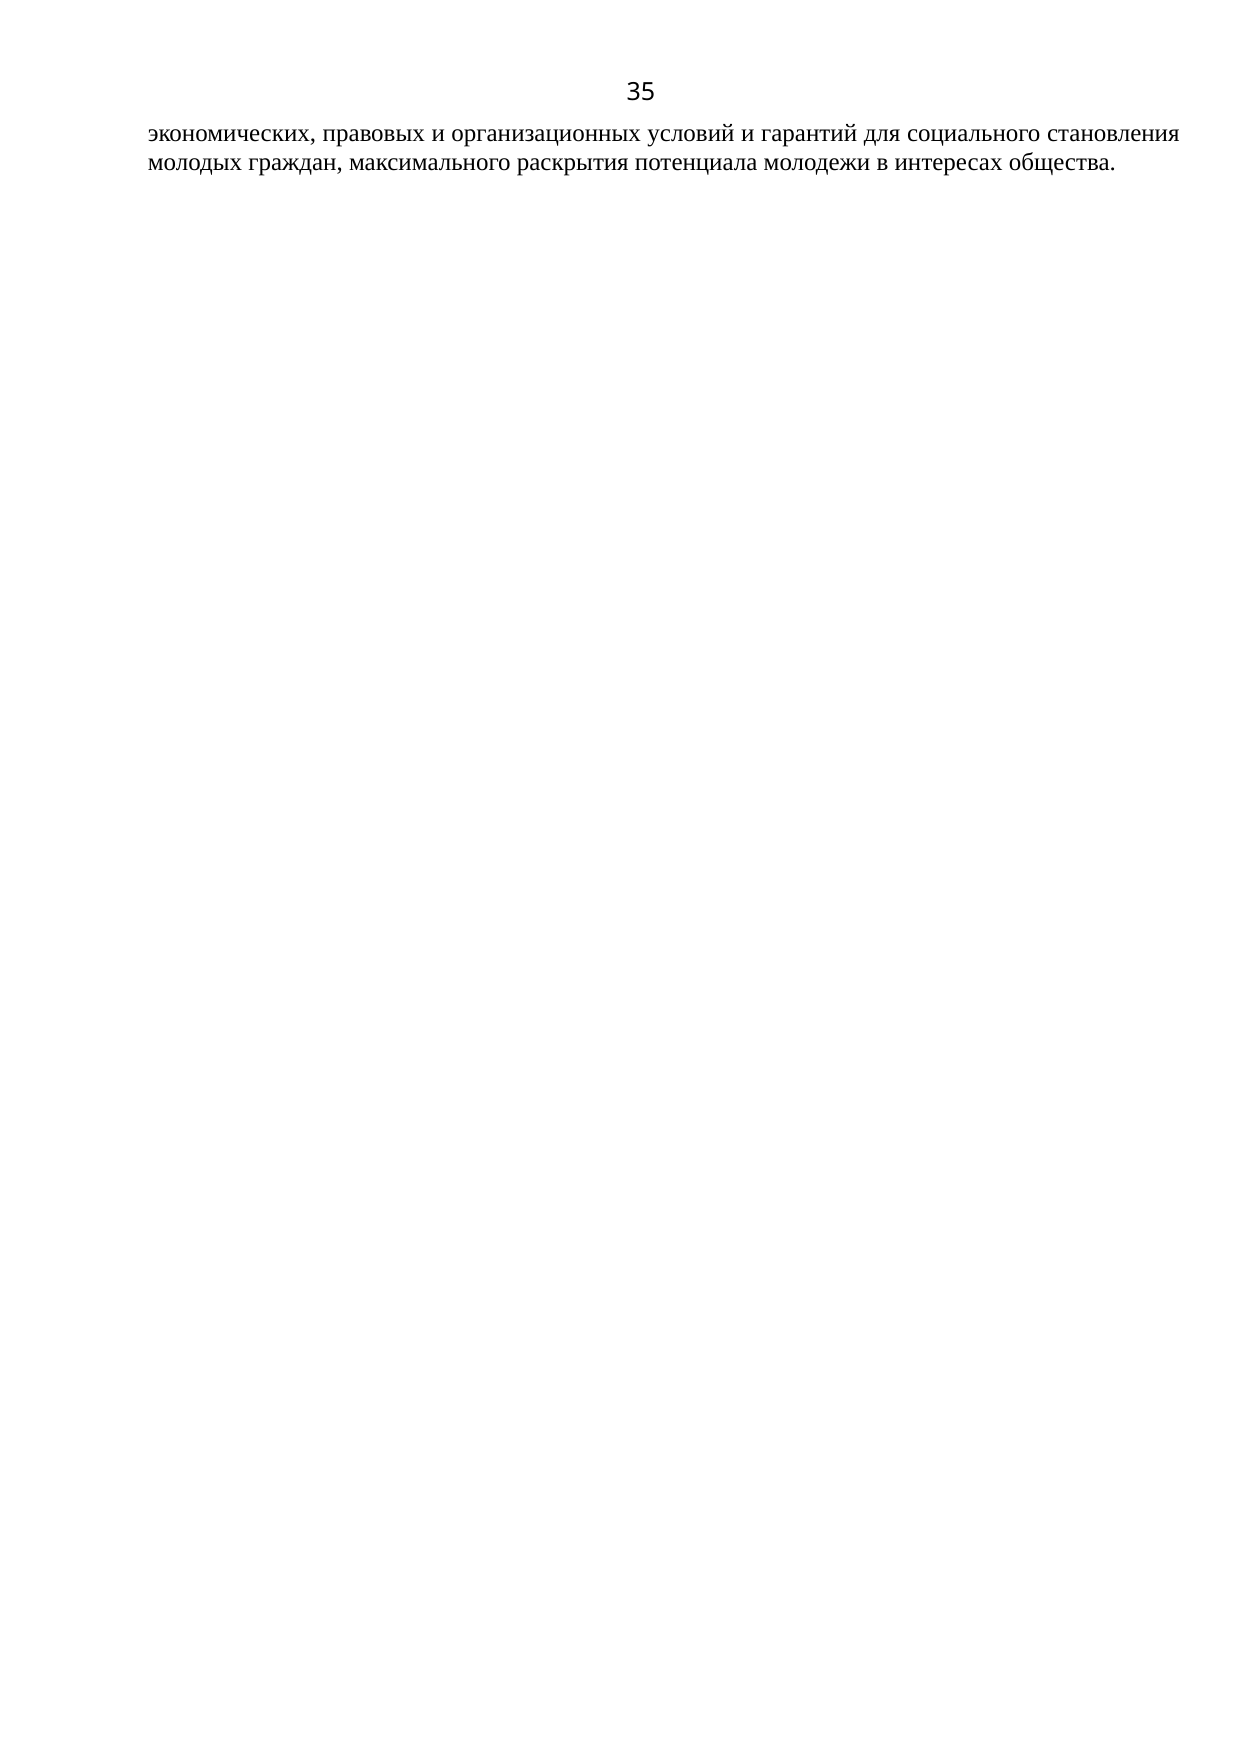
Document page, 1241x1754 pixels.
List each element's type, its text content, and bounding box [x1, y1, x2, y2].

text экономических, правовых и организационных условий и гарантий для социального становления молодых граждан, максимального раскрытия потенциала молодежи в интересах общества. [148, 118, 1181, 176]
